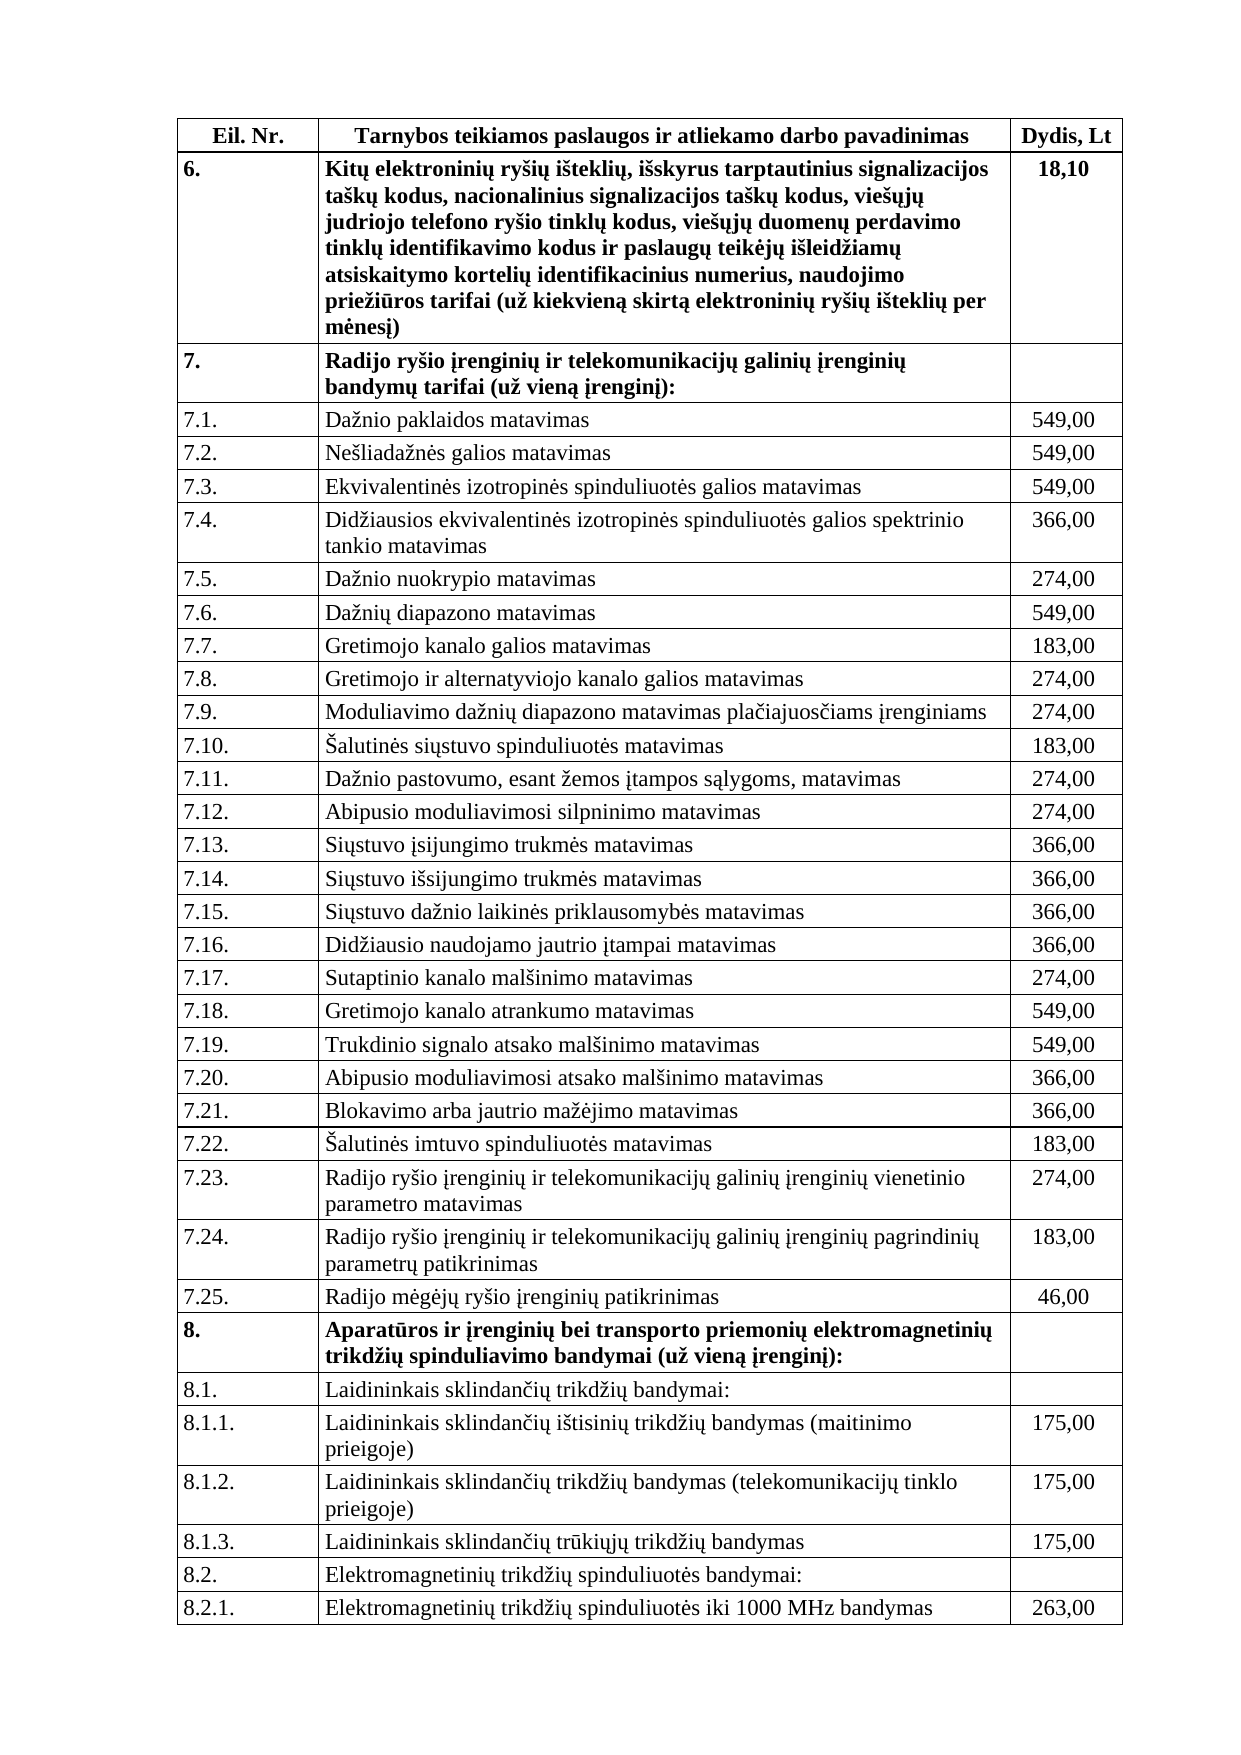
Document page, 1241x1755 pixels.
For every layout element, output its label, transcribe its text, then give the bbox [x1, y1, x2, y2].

table_cell 274,00 [1011, 961, 1122, 993]
table_cell 7.5. [178, 563, 318, 595]
table_cell 7.8. [178, 662, 318, 694]
table_cell 7.16. [178, 928, 318, 960]
table_cell Blokavimo arba jautrio mažėjimo matavimas [319, 1094, 1010, 1126]
table_cell 7.3. [178, 470, 318, 502]
table_cell Šalutinės siųstuvo spinduliuotės matavimas [319, 729, 1010, 761]
table_cell 549,00 [1011, 1028, 1122, 1060]
table_cell 7.19. [178, 1028, 318, 1060]
table_cell Laidininkais sklindančių trūkiųjų trikdžių bandymas [319, 1525, 1010, 1557]
table_cell 549,00 [1011, 596, 1122, 628]
table_cell Aparatūros ir įrenginių bei transporto priemonių elektromagnetinių trikdžių spinduliavimo bandymai (už vieną įrenginį): [319, 1313, 1010, 1372]
table_cell Elektromagnetinių trikdžių spinduliuotės iki 1000 MHz bandymas [319, 1592, 1010, 1624]
table_cell 549,00 [1011, 470, 1122, 502]
table_cell 7.11. [178, 762, 318, 794]
table_cell [1011, 1373, 1122, 1405]
table_cell [1011, 344, 1122, 402]
table_cell 183,00 [1011, 729, 1122, 761]
table_cell [1011, 1558, 1122, 1591]
table_cell 274,00 [1011, 1161, 1122, 1219]
table_cell Dažnio pastovumo, esant žemos įtampos sąlygoms, matavimas [319, 762, 1010, 794]
table_cell Laidininkais sklindančių trikdžių bandymai: [319, 1373, 1010, 1405]
table_cell Abipusio moduliavimosi atsako malšinimo matavimas [319, 1061, 1010, 1093]
table_cell 7.2. [178, 437, 318, 469]
table_cell 549,00 [1011, 403, 1122, 436]
table_cell 7.7. [178, 629, 318, 661]
table_cell 8.1. [178, 1373, 318, 1405]
table_cell 8. [178, 1313, 318, 1372]
table_cell Radijo ryšio įrenginių ir telekomunikacijų galinių įrenginių pagrindinių parametrų patikrinimas [319, 1220, 1010, 1279]
table_cell Didžiausios ekvivalentinės izotropinės spinduliuotės galios spektrinio tankio matavimas [319, 503, 1010, 562]
table_cell Sutaptinio kanalo malšinimo matavimas [319, 961, 1010, 993]
table_cell 175,00 [1011, 1406, 1122, 1464]
table_cell Gretimojo ir alternatyviojo kanalo galios matavimas [319, 662, 1010, 694]
table_cell 7.18. [178, 995, 318, 1027]
table_cell 175,00 [1011, 1525, 1122, 1557]
table_cell 183,00 [1011, 1128, 1122, 1160]
table_cell 549,00 [1011, 995, 1122, 1027]
table_cell 274,00 [1011, 696, 1122, 728]
table_cell 46,00 [1011, 1280, 1122, 1312]
table_cell 8.1.2. [178, 1466, 318, 1524]
table_cell Radijo ryšio įrenginių ir telekomunikacijų galinių įrenginių vienetinio parametro matavimas [319, 1161, 1010, 1219]
table_cell Dažnių diapazono matavimas [319, 596, 1010, 628]
table_cell Abipusio moduliavimosi silpninimo matavimas [319, 795, 1010, 827]
table_cell 183,00 [1011, 629, 1122, 661]
table_cell Gretimojo kanalo atrankumo matavimas [319, 995, 1010, 1027]
table_cell Gretimojo kanalo galios matavimas [319, 629, 1010, 661]
table_header Tarnybos teikiamos paslaugos ir atliekamo darbo pavadinimas [319, 119, 1010, 151]
table_cell 263,00 [1011, 1592, 1122, 1624]
table_cell Dažnio paklaidos matavimas [319, 403, 1010, 436]
table_cell 7.22. [178, 1128, 318, 1160]
table_cell 7.21. [178, 1094, 318, 1126]
table_cell 274,00 [1011, 662, 1122, 694]
table_cell 8.2. [178, 1558, 318, 1591]
table_cell 366,00 [1011, 928, 1122, 960]
table_cell 7.1. [178, 403, 318, 436]
table_cell 175,00 [1011, 1466, 1122, 1524]
table_header Eil. Nr. [178, 119, 318, 151]
table_cell 7.14. [178, 862, 318, 894]
table_cell Nešliadažnės galios matavimas [319, 437, 1010, 469]
table_cell 8.1.3. [178, 1525, 318, 1557]
table_cell 18,10 [1011, 153, 1122, 343]
table_cell 7.13. [178, 829, 318, 861]
table_cell 7.9. [178, 696, 318, 728]
table_cell 7.4. [178, 503, 318, 562]
table_cell [1011, 1313, 1122, 1372]
table_cell 366,00 [1011, 1094, 1122, 1126]
table_cell Siųstuvo įsijungimo trukmės matavimas [319, 829, 1010, 861]
table_cell Siųstuvo dažnio laikinės priklausomybės matavimas [319, 895, 1010, 927]
table_header Dydis, Lt [1011, 119, 1122, 151]
table_cell 8.2.1. [178, 1592, 318, 1624]
table_cell Elektromagnetinių trikdžių spinduliuotės bandymai: [319, 1558, 1010, 1591]
table_cell Laidininkais sklindančių ištisinių trikdžių bandymas (maitinimo prieigoje) [319, 1406, 1010, 1464]
table_cell 7.24. [178, 1220, 318, 1279]
table_cell 366,00 [1011, 862, 1122, 894]
table_cell 183,00 [1011, 1220, 1122, 1279]
table_cell 7.25. [178, 1280, 318, 1312]
table_cell 7.10. [178, 729, 318, 761]
table_cell 7.15. [178, 895, 318, 927]
table_cell 366,00 [1011, 895, 1122, 927]
table_cell 549,00 [1011, 437, 1122, 469]
table_cell 7.23. [178, 1161, 318, 1219]
table_cell 366,00 [1011, 829, 1122, 861]
table_cell 7.12. [178, 795, 318, 827]
table_cell Siųstuvo išsijungimo trukmės matavimas [319, 862, 1010, 894]
table_cell 274,00 [1011, 795, 1122, 827]
table_cell 366,00 [1011, 503, 1122, 562]
table_cell Kitų elektroninių ryšių išteklių, išskyrus tarptautinius signalizacijos taškų kodus, nacionalinius signalizacijos taškų kodus, viešųjų judriojo telefono ryšio tinklų kodus, viešųjų duomenų perdavimo tinklų identifikavimo kodus ir paslaugų teikėjų išleidžiamų atsiskaitymo kortelių identifikacinius numerius, naudojimo priežiūros tarifai (už kiekvieną skirtą elektroninių ryšių išteklių per mėnesį) [319, 153, 1010, 343]
table_cell Moduliavimo dažnių diapazono matavimas plačiajuosčiams įrenginiams [319, 696, 1010, 728]
table_cell Dažnio nuokrypio matavimas [319, 563, 1010, 595]
table_cell Radijo mėgėjų ryšio įrenginių patikrinimas [319, 1280, 1010, 1312]
table_cell Trukdinio signalo atsako malšinimo matavimas [319, 1028, 1010, 1060]
table_cell 7. [178, 344, 318, 402]
table_cell 274,00 [1011, 762, 1122, 794]
table_cell 8.1.1. [178, 1406, 318, 1464]
table_cell 366,00 [1011, 1061, 1122, 1093]
table_cell Šalutinės imtuvo spinduliuotės matavimas [319, 1128, 1010, 1160]
table_cell Radijo ryšio įrenginių ir telekomunikacijų galinių įrenginių bandymų tarifai (už vieną įrenginį): [319, 344, 1010, 402]
table_cell Didžiausio naudojamo jautrio įtampai matavimas [319, 928, 1010, 960]
table_cell 274,00 [1011, 563, 1122, 595]
table_cell Laidininkais sklindančių trikdžių bandymas (telekomunikacijų tinklo prieigoje) [319, 1466, 1010, 1524]
table_cell Ekvivalentinės izotropinės spinduliuotės galios matavimas [319, 470, 1010, 502]
table_cell 7.6. [178, 596, 318, 628]
table_cell 6. [178, 153, 318, 343]
table_cell 7.17. [178, 961, 318, 993]
table_cell 7.20. [178, 1061, 318, 1093]
